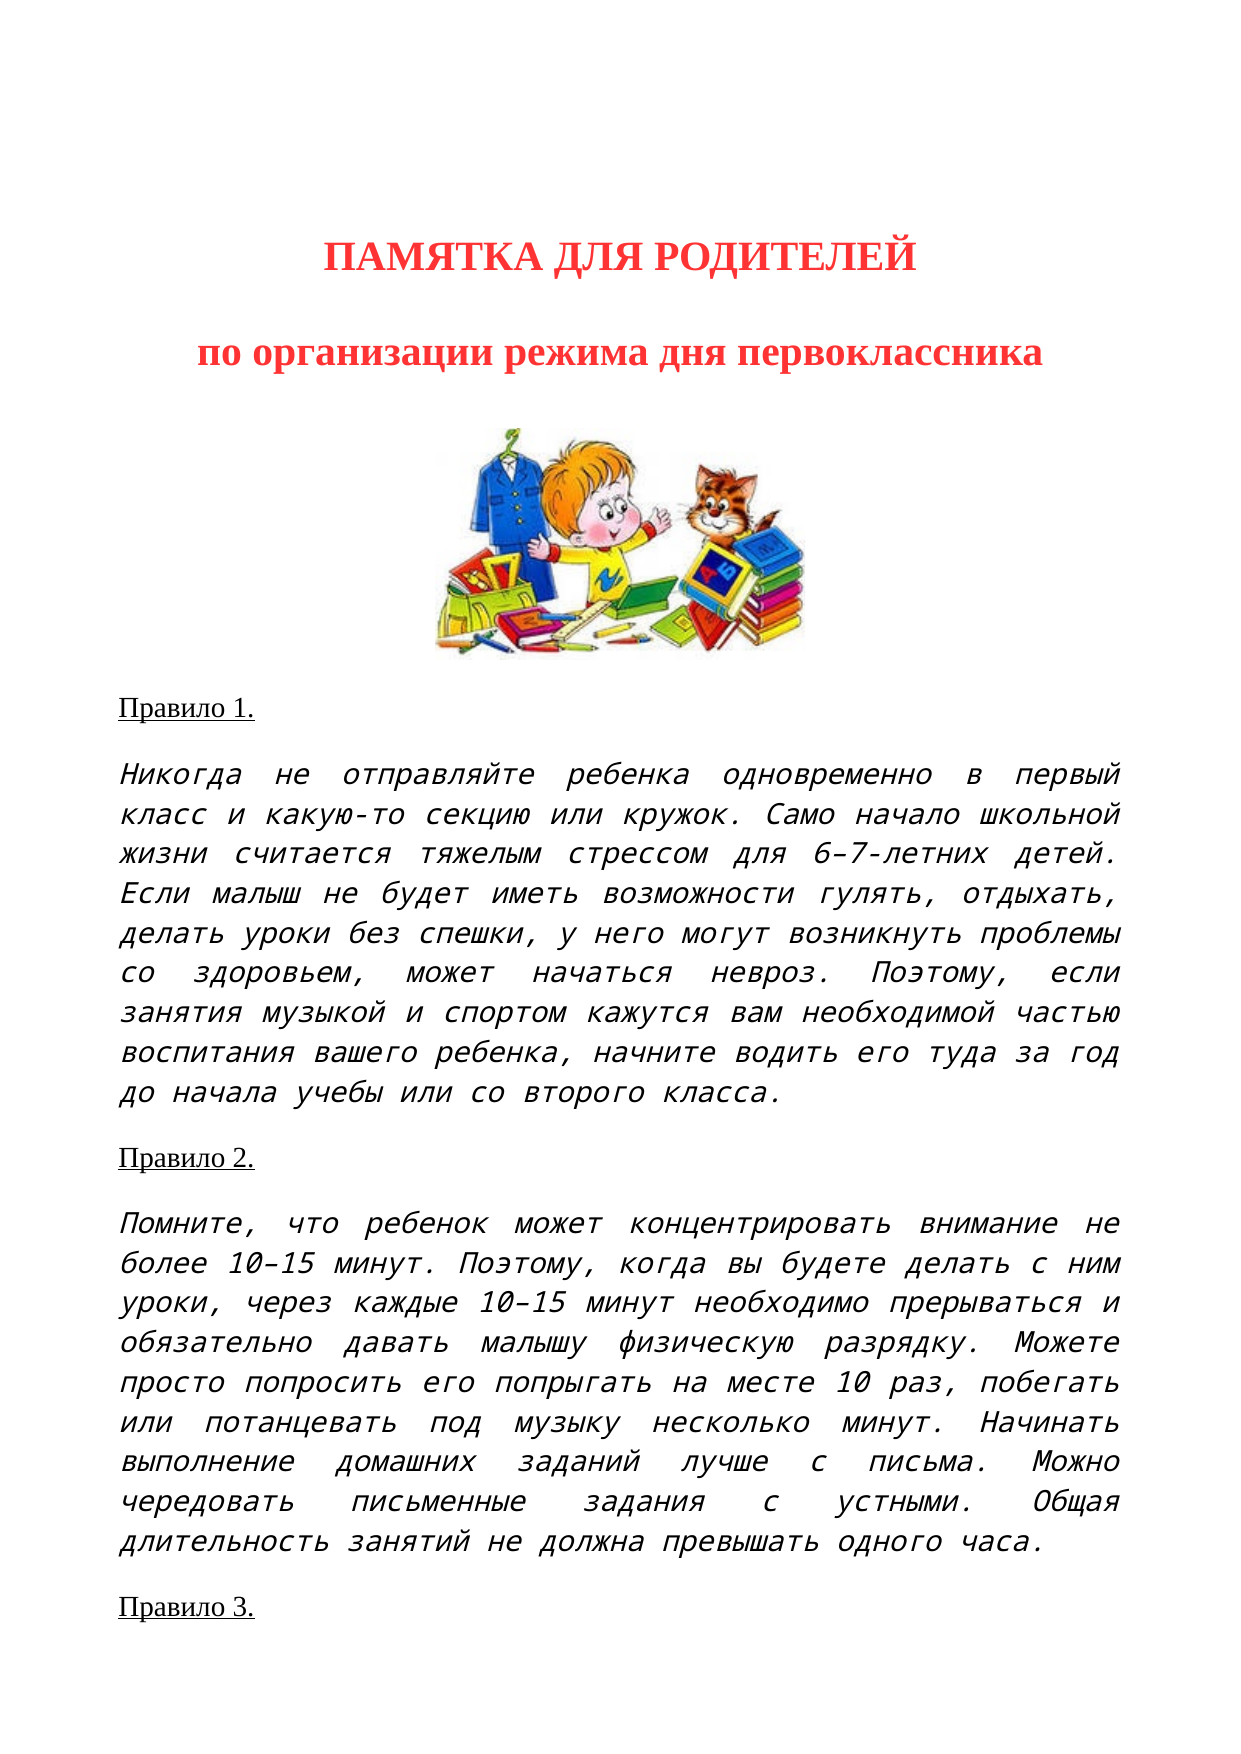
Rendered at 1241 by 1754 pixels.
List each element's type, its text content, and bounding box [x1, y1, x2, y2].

text Правило 1. [118, 691, 1122, 724]
picture [435, 428, 806, 660]
text Никогда не отправляйте ребенка одновременно в первый класс и какую-то секцию или кружок. Само начало школьной жизни считается тяжелым стрессом для 6–7-летних детей. Если малыш не будет иметь возможности гулять, отдыхать, делать уроки без спешки, у него могут возникнуть проблемы со здоровьем, может начаться невроз. Поэтому, если занятия музыкой и спортом кажутся вам необходимой частью воспитания вашего ребенка, начните водить его туда за год до начала учебы или со второго класса. [118, 753, 1122, 1111]
subtitle ПАМЯТКА ДЛЯ РОДИТЕЛЕЙ [118, 232, 1122, 280]
text Помните, что ребенок может концентрировать внимание не более 10–15 минут. Поэтому, когда вы будете делать с ним уроки, через каждые 10–15 минут необходимо прерываться и обязательно давать малышу физическую разрядку. Можете просто попросить его попрыгать на месте 10 раз, побегать или потанцевать под музыку несколько минут. Начинать выполнение домашних заданий лучше с письма. Можно чередовать письменные задания с устными. Общая длительность занятий не должна превышать одного часа. [118, 1202, 1122, 1559]
text Правило 3. [118, 1589, 1122, 1622]
text Правило 2. [118, 1140, 1122, 1173]
subtitle по организации режима дня первоклассника [118, 327, 1122, 374]
